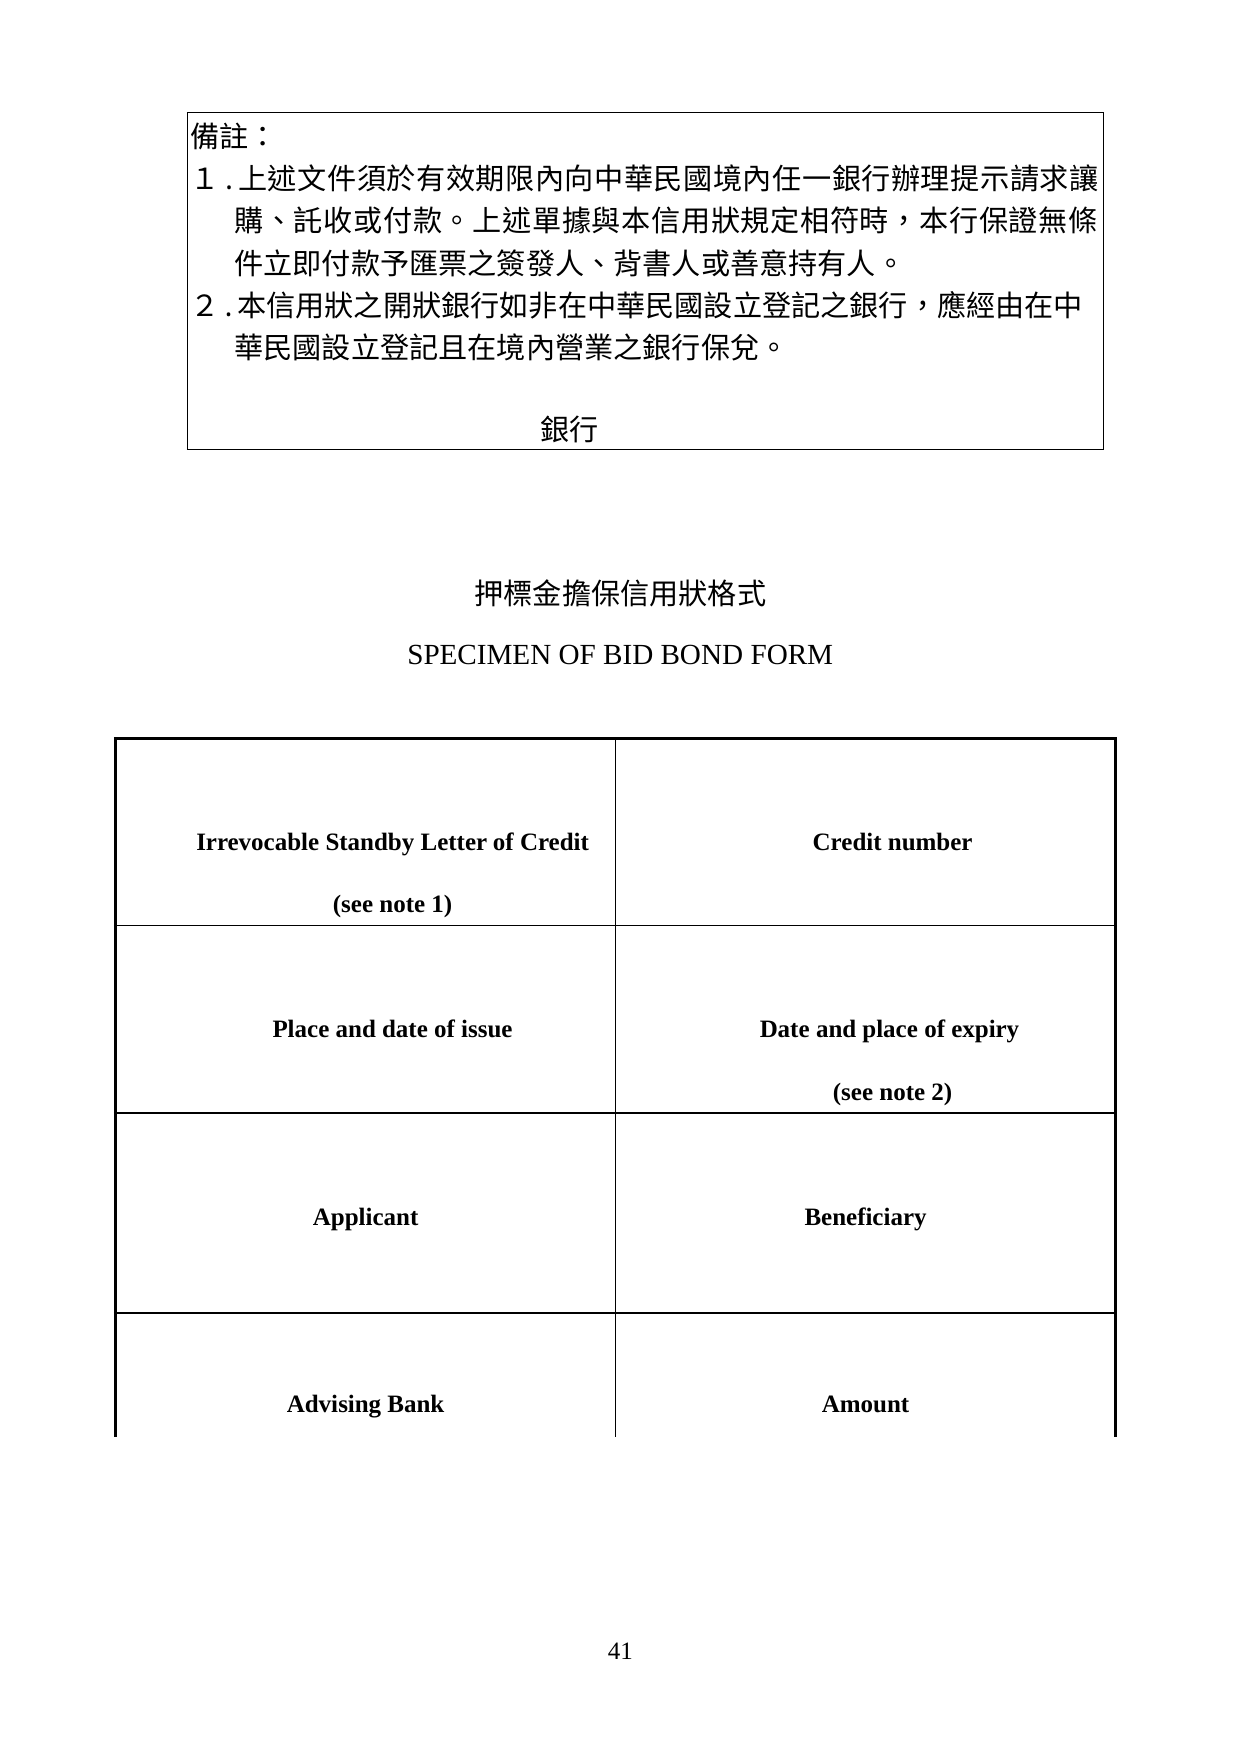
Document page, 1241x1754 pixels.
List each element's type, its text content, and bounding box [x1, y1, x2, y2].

table_cell Advising Bank [117, 1314, 615, 1437]
table_header Credit number [616, 740, 1114, 925]
table_cell 備註： １.上述文件須於有效期限內向中華民國境內任一銀行辦理提示請求讓購、託收或付款。上述單據與本信用狀規定相符時，本行保證無條件立即付款予匯票之簽發人、背書人或善意持有人。 ２.本信用狀之開狀銀行如非在中華民國設立登記之銀行，應經由在中華民國設立登記且在境內營業之銀行保兌。 銀行 [188, 113, 1103, 449]
text SPECIMEN OF BID BOND FORM [187, 612, 1053, 675]
table_cell Beneficiary [616, 1114, 1114, 1312]
table_cell Date and place of expiry (see note 2) [616, 926, 1114, 1112]
table_header Irrevocable Standby Letter of Credit (see note 1) [117, 740, 615, 925]
table_cell Applicant [117, 1114, 615, 1312]
text 押標金擔保信用狀格式 [187, 550, 1053, 612]
table_cell Place and date of issue [117, 926, 615, 1112]
table_cell Amount [616, 1314, 1114, 1437]
